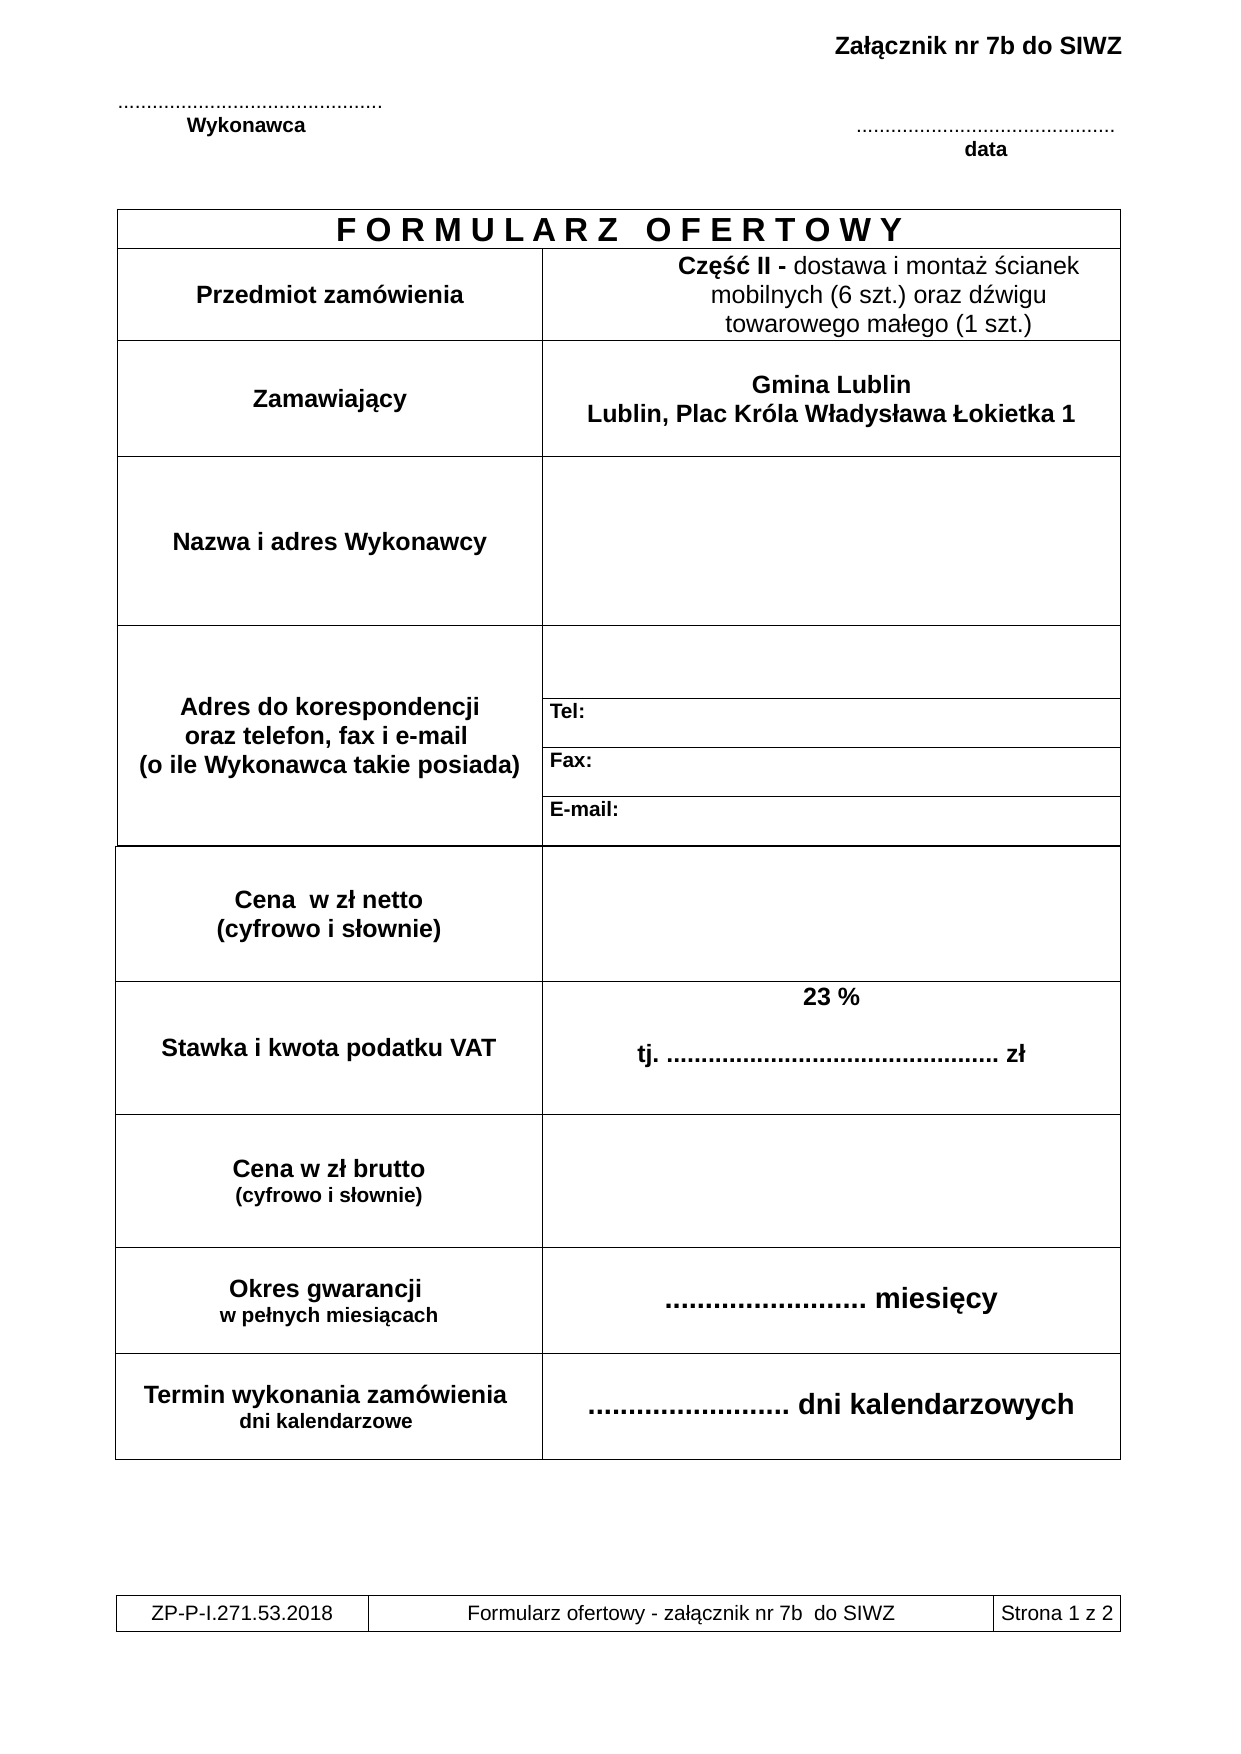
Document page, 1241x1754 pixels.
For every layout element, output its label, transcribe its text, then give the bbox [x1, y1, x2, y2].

text .............................................. [117, 89, 1122, 113]
table_cell Adres do korespondencji oraz telefon, fax i e-mail (o ile Wykonawca takie posiada) [118, 626, 542, 844]
table_cell Cena w zł brutto (cyfrowo i słownie) [116, 1115, 542, 1247]
table_cell E-mail: [543, 797, 1120, 844]
table_cell Fax: [543, 748, 1120, 796]
table_cell 23 % tj. ................................................ zł [543, 982, 1120, 1114]
table_cell Zamawiający [118, 341, 542, 456]
text Wykonawca ............................................. [117, 113, 1122, 137]
table_cell Gmina Lublin Lublin, Plac Króla Władysława Łokietka 1 [543, 341, 1120, 456]
subtitle Załącznik nr 7b do SIWZ [117, 31, 1122, 60]
table_header Cena w zł netto (cyfrowo i słownie) [116, 847, 542, 981]
table_cell Stawka i kwota podatku VAT [116, 982, 542, 1114]
text data [117, 137, 1122, 161]
table_header [543, 847, 1120, 981]
table_cell ......................... miesięcy [543, 1248, 1120, 1353]
table_cell Nazwa i adres Wykonawcy [118, 457, 542, 625]
table_cell Przedmiot zamówienia [118, 249, 542, 340]
table_cell Część II - dostawa i montaż ścianek mobilnych (6 szt.) oraz dźwigu towarowego małego (1 szt.) [543, 249, 1120, 340]
table_cell ......................... dni kalendarzowych [543, 1354, 1120, 1459]
table_cell [543, 1115, 1120, 1247]
table_cell Tel: [543, 699, 1120, 747]
table_cell [543, 626, 1120, 698]
table_cell Okres gwarancji w pełnych miesiącach [116, 1248, 542, 1353]
table_header F O R M U L A R Z O F E R T O W Y [118, 210, 1120, 248]
table_cell Termin wykonania zamówienia dni kalendarzowe [116, 1354, 542, 1459]
table_cell [543, 457, 1120, 625]
